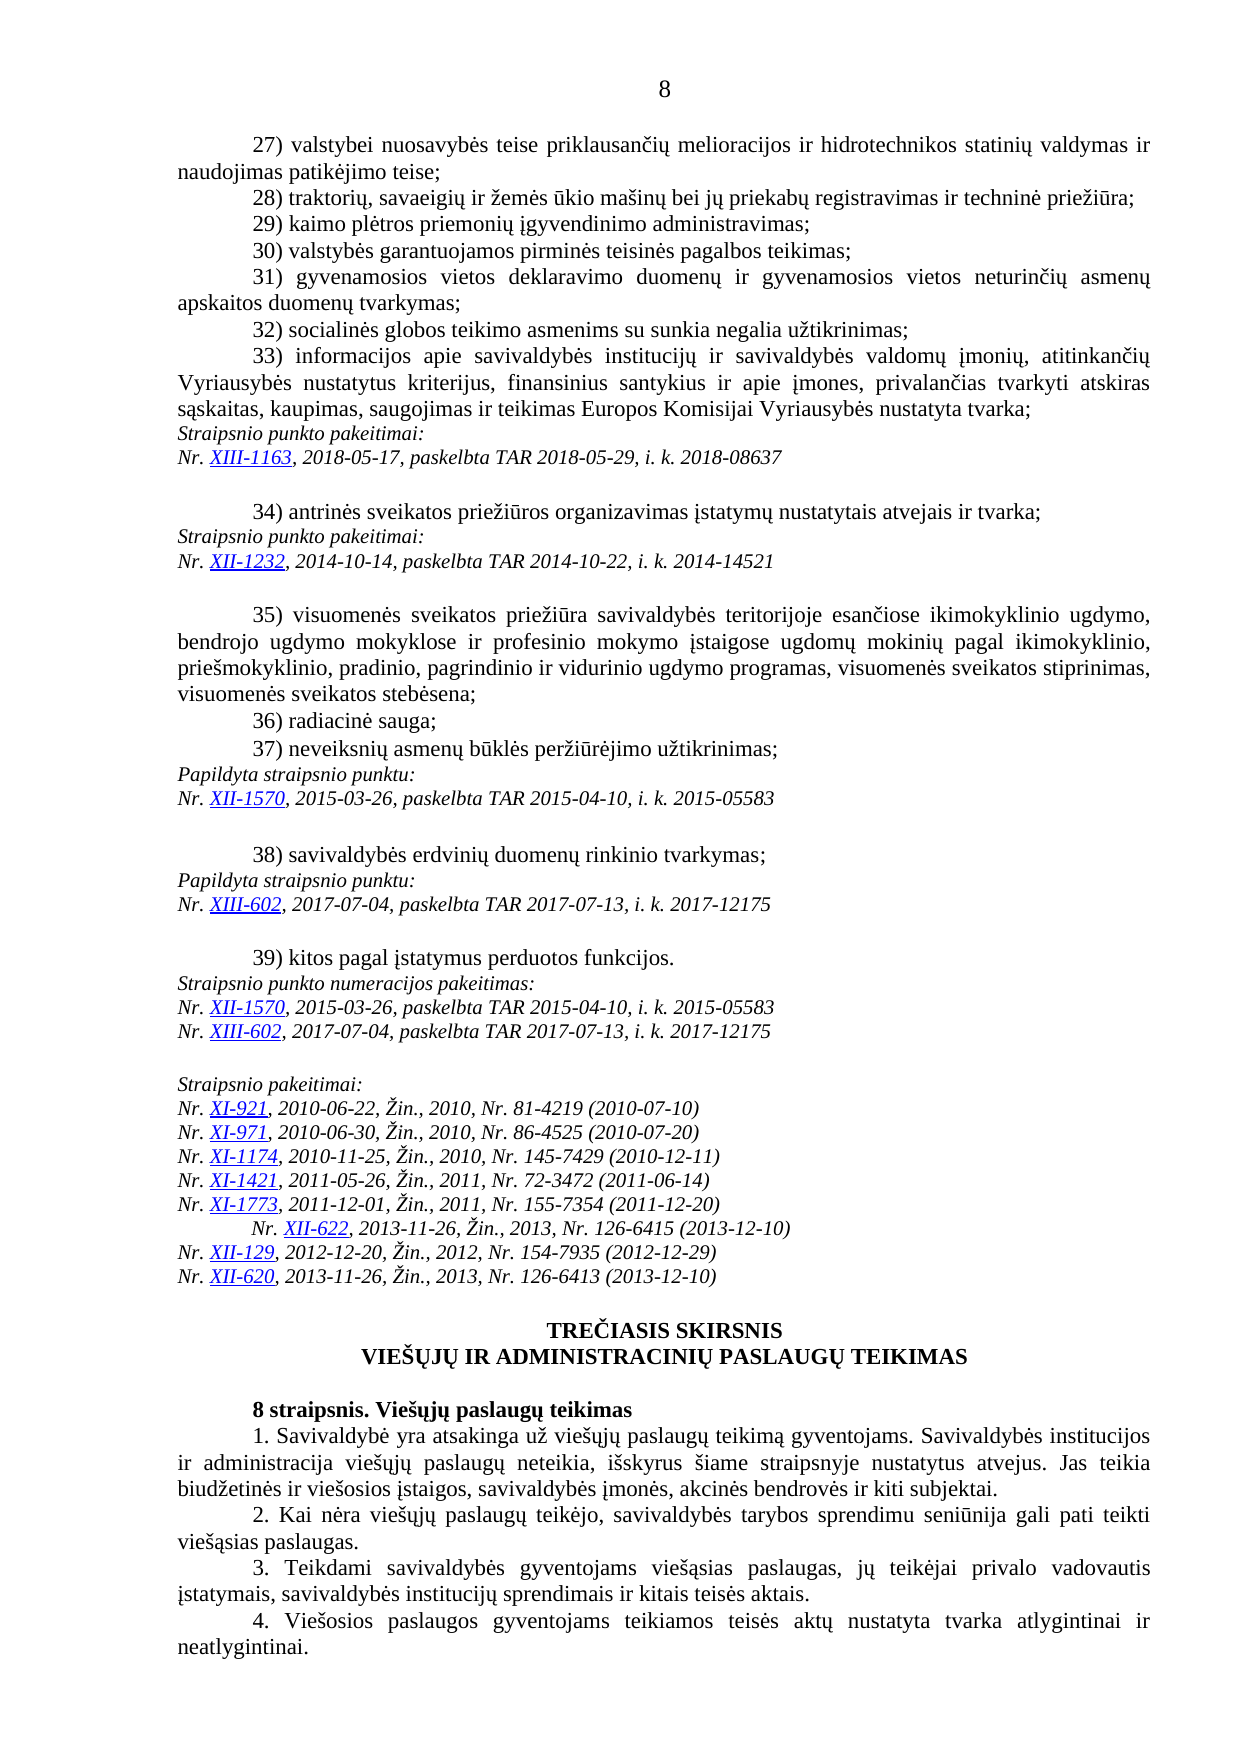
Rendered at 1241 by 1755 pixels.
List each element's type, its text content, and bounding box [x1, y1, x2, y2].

text TREČIASIS SKIRSNIS [177, 1317, 1152, 1343]
text 28) traktorių, savaeigių ir žemės ūkio mašinų bei jų priekabų registravimas ir techninė priežiūra; [177, 184, 1152, 210]
text 8 straipsnis. Viešųjų paslaugų teikimas [177, 1396, 1152, 1422]
text Straipsnio pakeitimai: [177, 1072, 1152, 1096]
text VIEŠŲJŲ IR ADMINISTRACINIŲ PASLAUGŲ TEIKIMAS [177, 1343, 1152, 1370]
text 36) radiacinė sauga; [177, 707, 1152, 733]
text 38) savivaldybės erdvinių duomenų rinkinio tvarkymas; [177, 839, 1152, 867]
text 4. Viešosios paslaugos gyventojams teikiamos teisės aktų nustatyta tvarka atlygintinai ir neatlygintinai. [177, 1607, 1152, 1659]
text 30) valstybės garantuojamos pirminės teisinės pagalbos teikimas; [177, 237, 1152, 263]
text Nr. XI-1773, 2011-12-01, Žin., 2011, Nr. 155-7354 (2011-12-20) [177, 1192, 1152, 1216]
text 37) neveiksnių asmenų būklės peržiūrėjimo užtikrinimas; [177, 733, 1152, 762]
text Nr. XI-971, 2010-06-30, Žin., 2010, Nr. 86-4525 (2010-07-20) [177, 1120, 1152, 1144]
text Papildyta straipsnio punktu: [177, 867, 1152, 892]
text 3. Teikdami savivaldybės gyventojams viešąsias paslaugas, jų teikėjai privalo vadovautis įstatymais, savivaldybės institucijų sprendimais ir kitais teisės aktais. [177, 1554, 1152, 1607]
text Nr. XIII-1163, 2018-05-17, paskelbta TAR 2018-05-29, i. k. 2018-08637 [177, 445, 1152, 469]
text Nr. XI-1421, 2011-05-26, Žin., 2011, Nr. 72-3472 (2011-06-14) [177, 1168, 1152, 1192]
text 32) socialinės globos teikimo asmenims su sunkia negalia užtikrinimas; [177, 316, 1152, 342]
text 39) kitos pagal įstatymus perduotos funkcijos. [177, 944, 1152, 971]
text Straipsnio punkto pakeitimai: [177, 421, 1152, 445]
text Nr. XII-1232, 2014-10-14, paskelbta TAR 2014-10-22, i. k. 2014-14521 [177, 548, 1152, 573]
text 2. Kai nėra viešųjų paslaugų teikėjo, savivaldybės tarybos sprendimu seniūnija gali pati teikti viešąsias paslaugas. [177, 1501, 1152, 1554]
text Straipsnio punkto numeracijos pakeitimas: [177, 971, 1152, 995]
text Nr. XII-622, 2013-11-26, Žin., 2013, Nr. 126-6415 (2013-12-10) [177, 1216, 1152, 1240]
text 34) antrinės sveikatos priežiūros organizavimas įstatymų nustatytais atvejais ir tvarka; [177, 498, 1152, 524]
text 31) gyvenamosios vietos deklaravimo duomenų ir gyvenamosios vietos neturinčių asmenų apskaitos duomenų tvarkymas; [177, 263, 1152, 316]
text Straipsnio punkto pakeitimai: [177, 524, 1152, 548]
text Nr. XI-921, 2010-06-22, Žin., 2010, Nr. 81-4219 (2010-07-10) [177, 1096, 1152, 1120]
text 35) visuomenės sveikatos priežiūra savivaldybės teritorijoje esančiose ikimokyklinio ugdymo, bendrojo ugdymo mokyklose ir profesinio mokymo įstaigose ugdomų mokinių pagal ikimokyklinio, priešmokyklinio, pradinio, pagrindinio ir vidurinio ugdymo programas, visuomenės sveikatos stiprinimas, visuomenės sveikatos stebėsena; [177, 601, 1152, 707]
text Nr. XIII-602, 2017-07-04, paskelbta TAR 2017-07-13, i. k. 2017-12175 [177, 1019, 1152, 1043]
text 27) valstybei nuosavybės teise priklausančių melioracijos ir hidrotechnikos statinių valdymas ir naudojimas patikėjimo teise; [177, 131, 1152, 184]
text Nr. XII-1570, 2015-03-26, paskelbta TAR 2015-04-10, i. k. 2015-05583 [177, 995, 1152, 1019]
text Nr. XII-129, 2012-12-20, Žin., 2012, Nr. 154-7935 (2012-12-29) [177, 1240, 1152, 1264]
text 33) informacijos apie savivaldybės institucijų ir savivaldybės valdomų įmonių, atitinkančių Vyriausybės nustatytus kriterijus, finansinius santykius ir apie įmones, privalančias tvarkyti atskiras sąskaitas, kaupimas, saugojimas ir teikimas Europos Komisijai Vyriausybės nustatyta tvarka; [177, 342, 1152, 421]
text Nr. XIII-602, 2017-07-04, paskelbta TAR 2017-07-13, i. k. 2017-12175 [177, 892, 1152, 916]
text Nr. XI-1174, 2010-11-25, Žin., 2010, Nr. 145-7429 (2010-12-11) [177, 1144, 1152, 1168]
text 1. Savivaldybė yra atsakinga už viešųjų paslaugų teikimą gyventojams. Savivaldybės institucijos ir administracija viešųjų paslaugų neteikia, išskyrus šiame straipsnyje nustatytus atvejus. Jas teikia biudžetinės ir viešosios įstaigos, savivaldybės įmonės, akcinės bendrovės ir kiti subjektai. [177, 1422, 1152, 1501]
text 29) kaimo plėtros priemonių įgyvendinimo administravimas; [177, 210, 1152, 237]
text Nr. XII-1570, 2015-03-26, paskelbta TAR 2015-04-10, i. k. 2015-05583 [177, 786, 1152, 810]
text Papildyta straipsnio punktu: [177, 762, 1152, 786]
text Nr. XII-620, 2013-11-26, Žin., 2013, Nr. 126-6413 (2013-12-10) [177, 1264, 1152, 1288]
